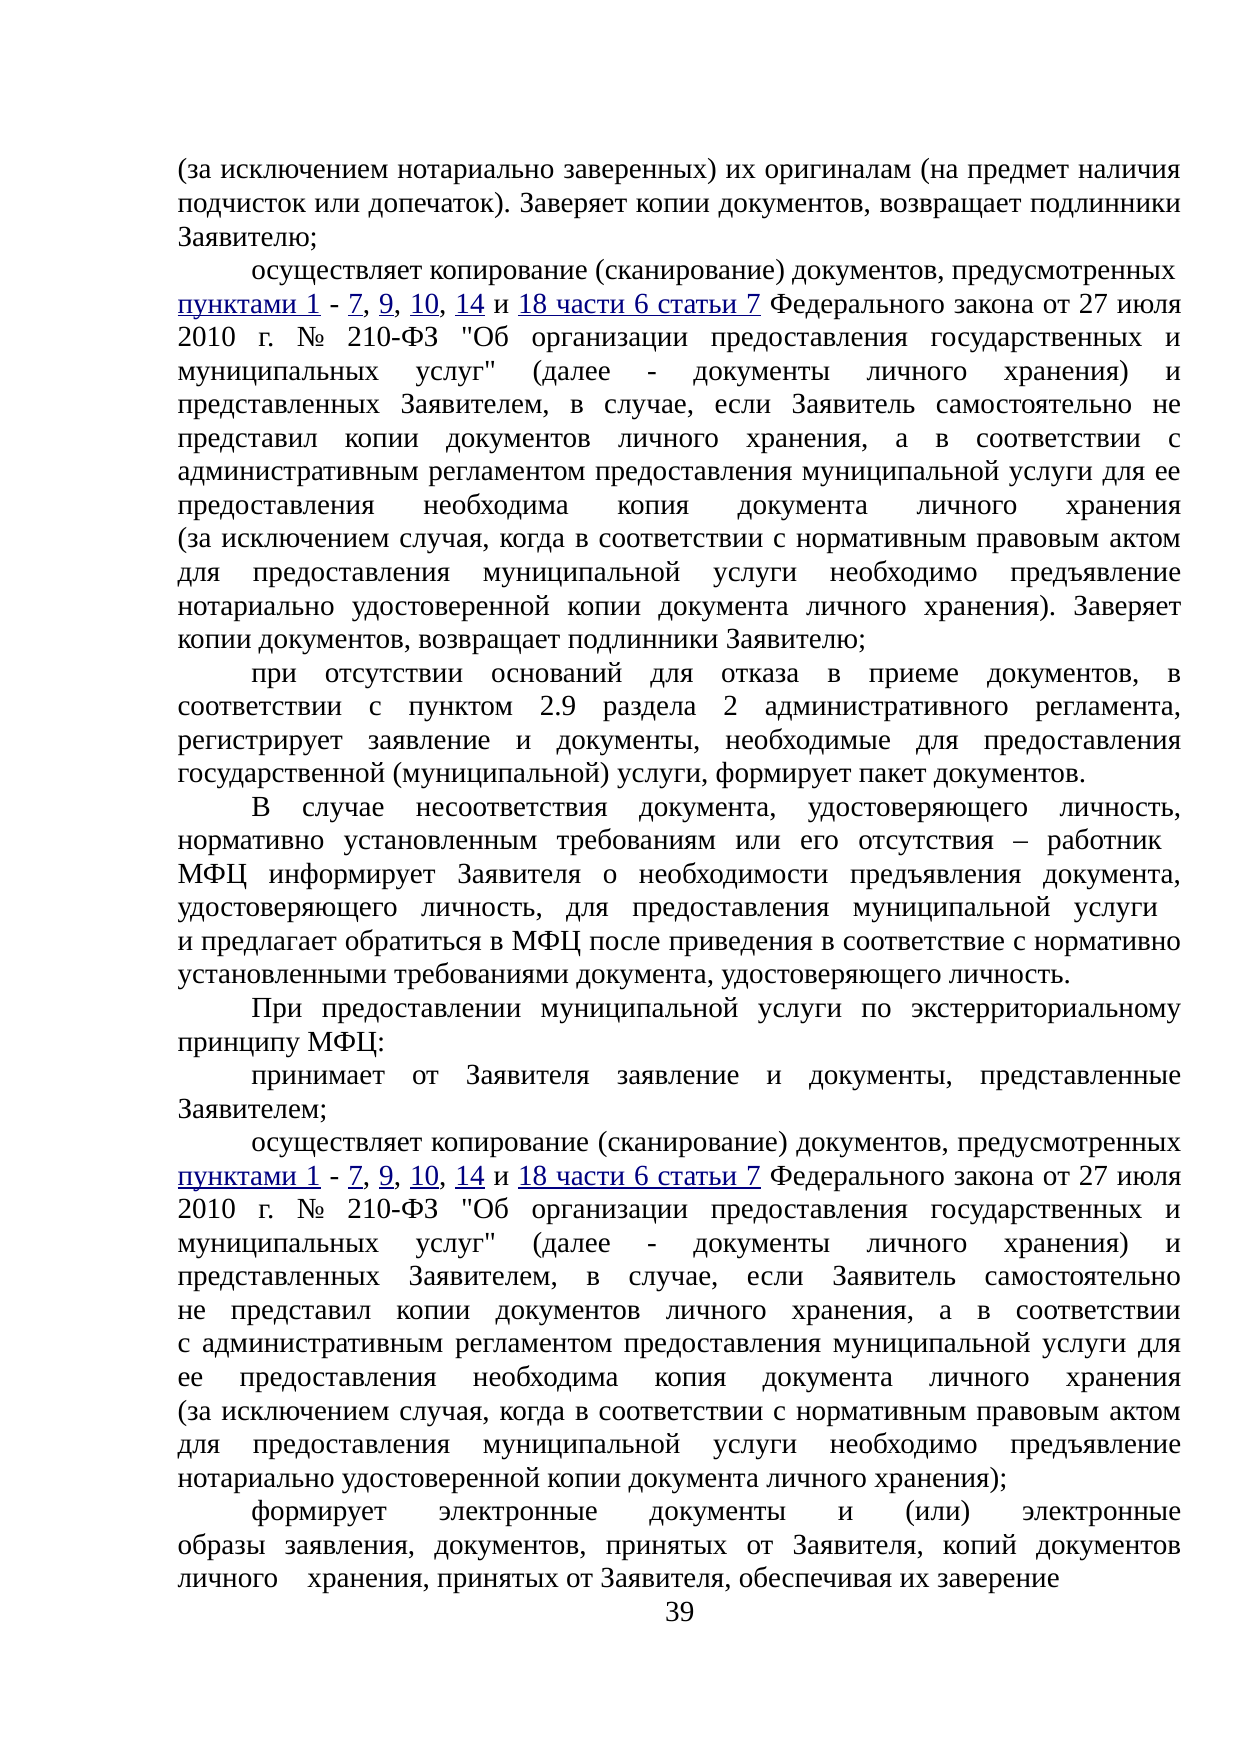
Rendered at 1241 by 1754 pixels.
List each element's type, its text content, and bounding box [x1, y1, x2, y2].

text (за исключением нотариально заверенных) их оригиналам (на предмет наличия подчисток или допечаток). Заверяет копии документов, возвращает подлинники Заявителю; [177, 152, 1182, 252]
text принимает от Заявителя заявление и документы, представленные Заявителем; [177, 1057, 1182, 1124]
text осуществляет копирование (сканирование) документов, предусмотренных пунктами 1 - 7, 9, 10, 14 и 18 части 6 статьи 7 Федерального закона от 27 июля 2010 г. № 210-ФЗ "Об организации предоставления государственных и муниципальных услуг" (далее - документы личного хранения) и представленных Заявителем, в случае, если Заявитель самостоятельно не представил копии документов личного хранения, а в соответствии с административным регламентом предоставления муниципальной услуги для ее предоставления необходима копия документа личного хранения (за исключением случая, когда в соответствии с нормативным правовым актом для предоставления муниципальной услуги необходимо предъявление нотариально удостоверенной копии документа личного хранения); [177, 1124, 1182, 1493]
text В случае несоответствия документа, удостоверяющего личность, нормативно установленным требованиям или его отсутствия – работник МФЦ информирует Заявителя о необходимости предъявления документа, удостоверяющего личность, для предоставления муниципальной услуги и предлагает обратиться в МФЦ после приведения в соответствие с нормативно установленными требованиями документа, удостоверяющего личность. [177, 789, 1182, 990]
text При предоставлении муниципальной услуги по экстерриториальному принципу МФЦ: [177, 990, 1182, 1057]
text при отсутствии оснований для отказа в приеме документов, в соответствии с пунктом 2.9 раздела 2 административного регламента, регистрирует заявление и документы, необходимые для предоставления государственной (муниципальной) услуги, формирует пакет документов. [177, 655, 1182, 789]
text 39 [177, 1594, 1182, 1627]
text пунктами 1 - 7, 9, 10, 14 и 18 части 6 статьи 7 Федерального закона от 27 июля 2010 г. № 210-ФЗ "Об организации предоставления государственных и муниципальных услуг" (далее - документы личного хранения) и представленных Заявителем, в случае, если Заявитель самостоятельно не представил копии документов личного хранения, а в соответствии с административным регламентом предоставления муниципальной услуги для ее предоставления необходима копия документа личного хранения (за исключением случая, когда в соответствии с нормативным правовым актом для предоставления муниципальной услуги необходимо предъявление нотариально удостоверенной копии документа личного хранения). Заверяет копии документов, возвращает подлинники Заявителю; [177, 286, 1182, 655]
text осуществляет копирование (сканирование) документов, предусмотренных [177, 252, 1182, 286]
text формирует электронные документы и (или) электронные образы заявления, документов, принятых от Заявителя, копий документов личного хранения, принятых от Заявителя, обеспечивая их заверение [177, 1493, 1182, 1594]
